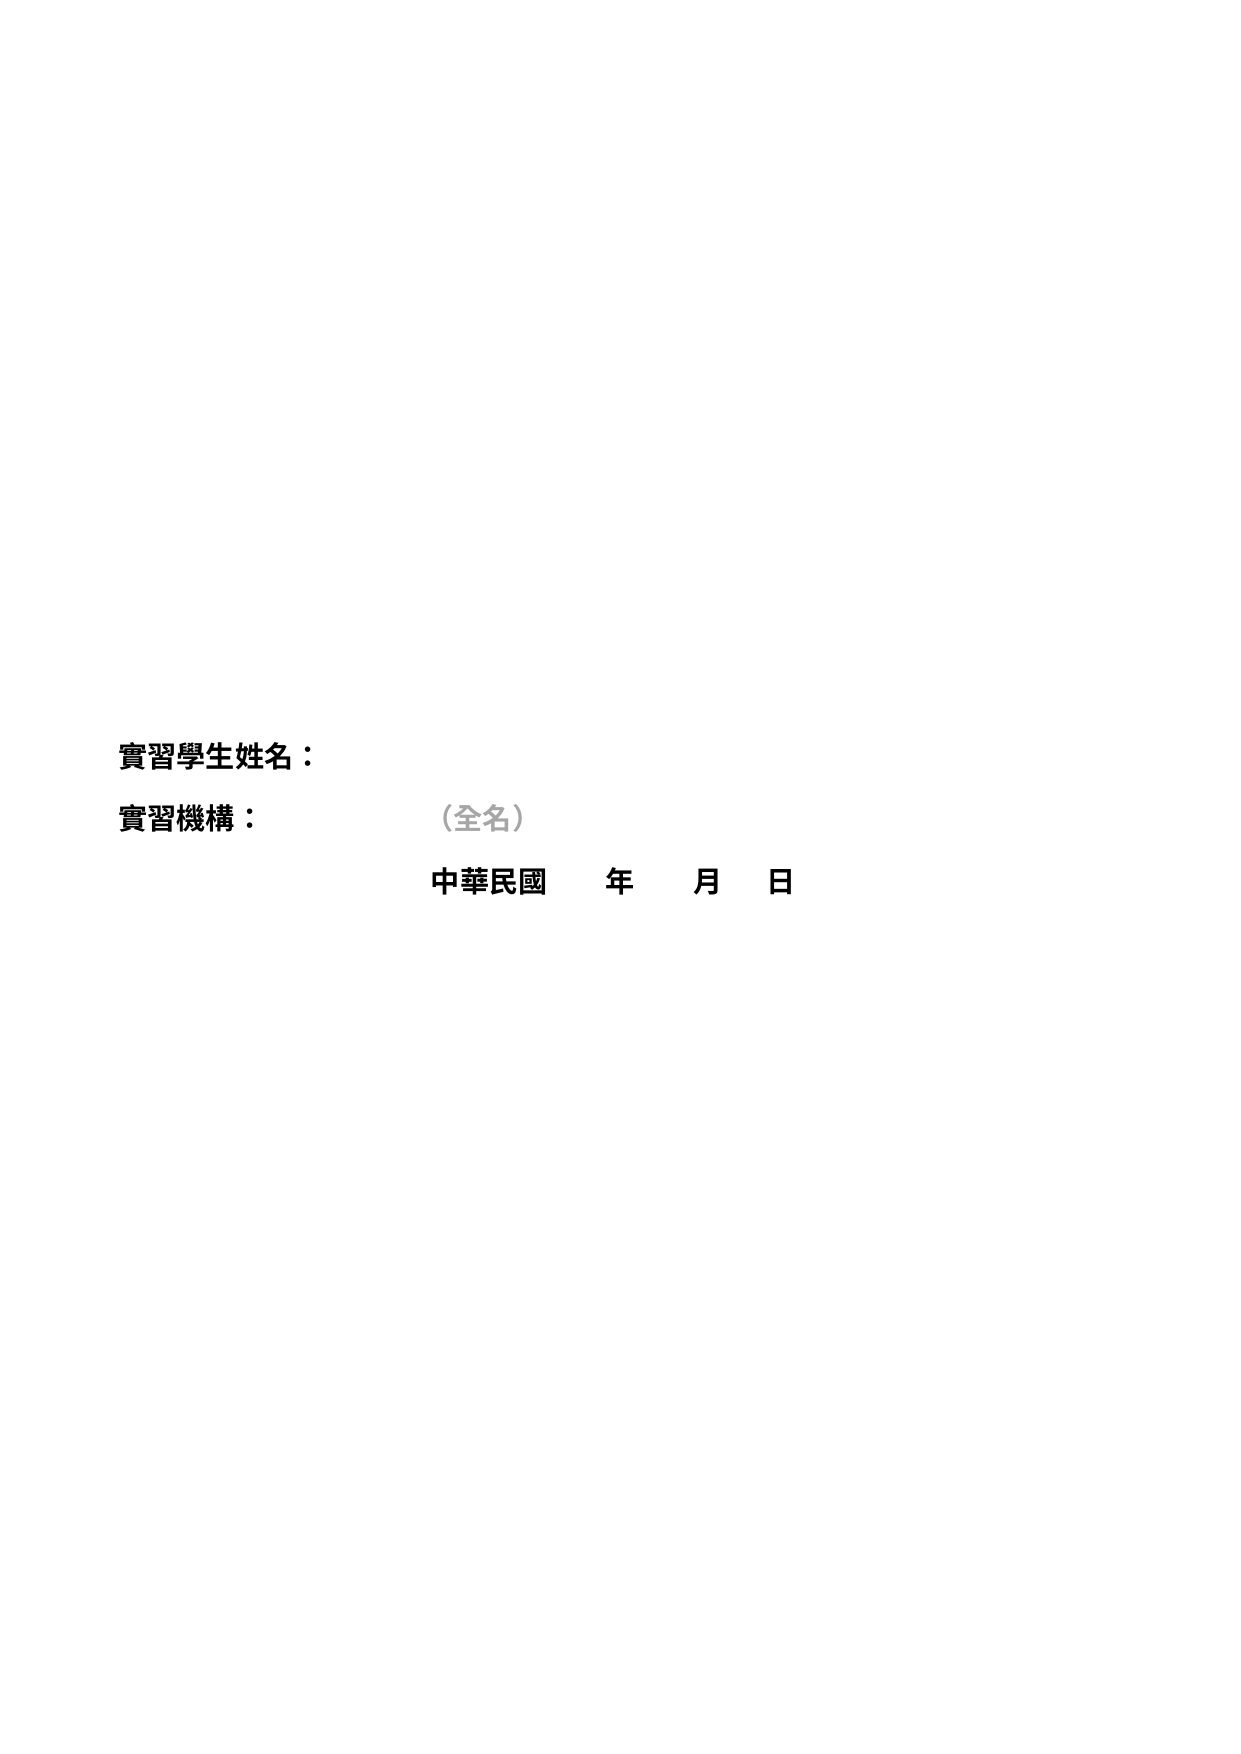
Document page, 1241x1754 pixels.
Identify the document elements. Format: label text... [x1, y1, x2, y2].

text 實習機構： （全名） [118, 775, 1107, 838]
text 實習學生姓名： [118, 713, 1107, 775]
text 中華民國 年 月 日 [118, 838, 1107, 900]
